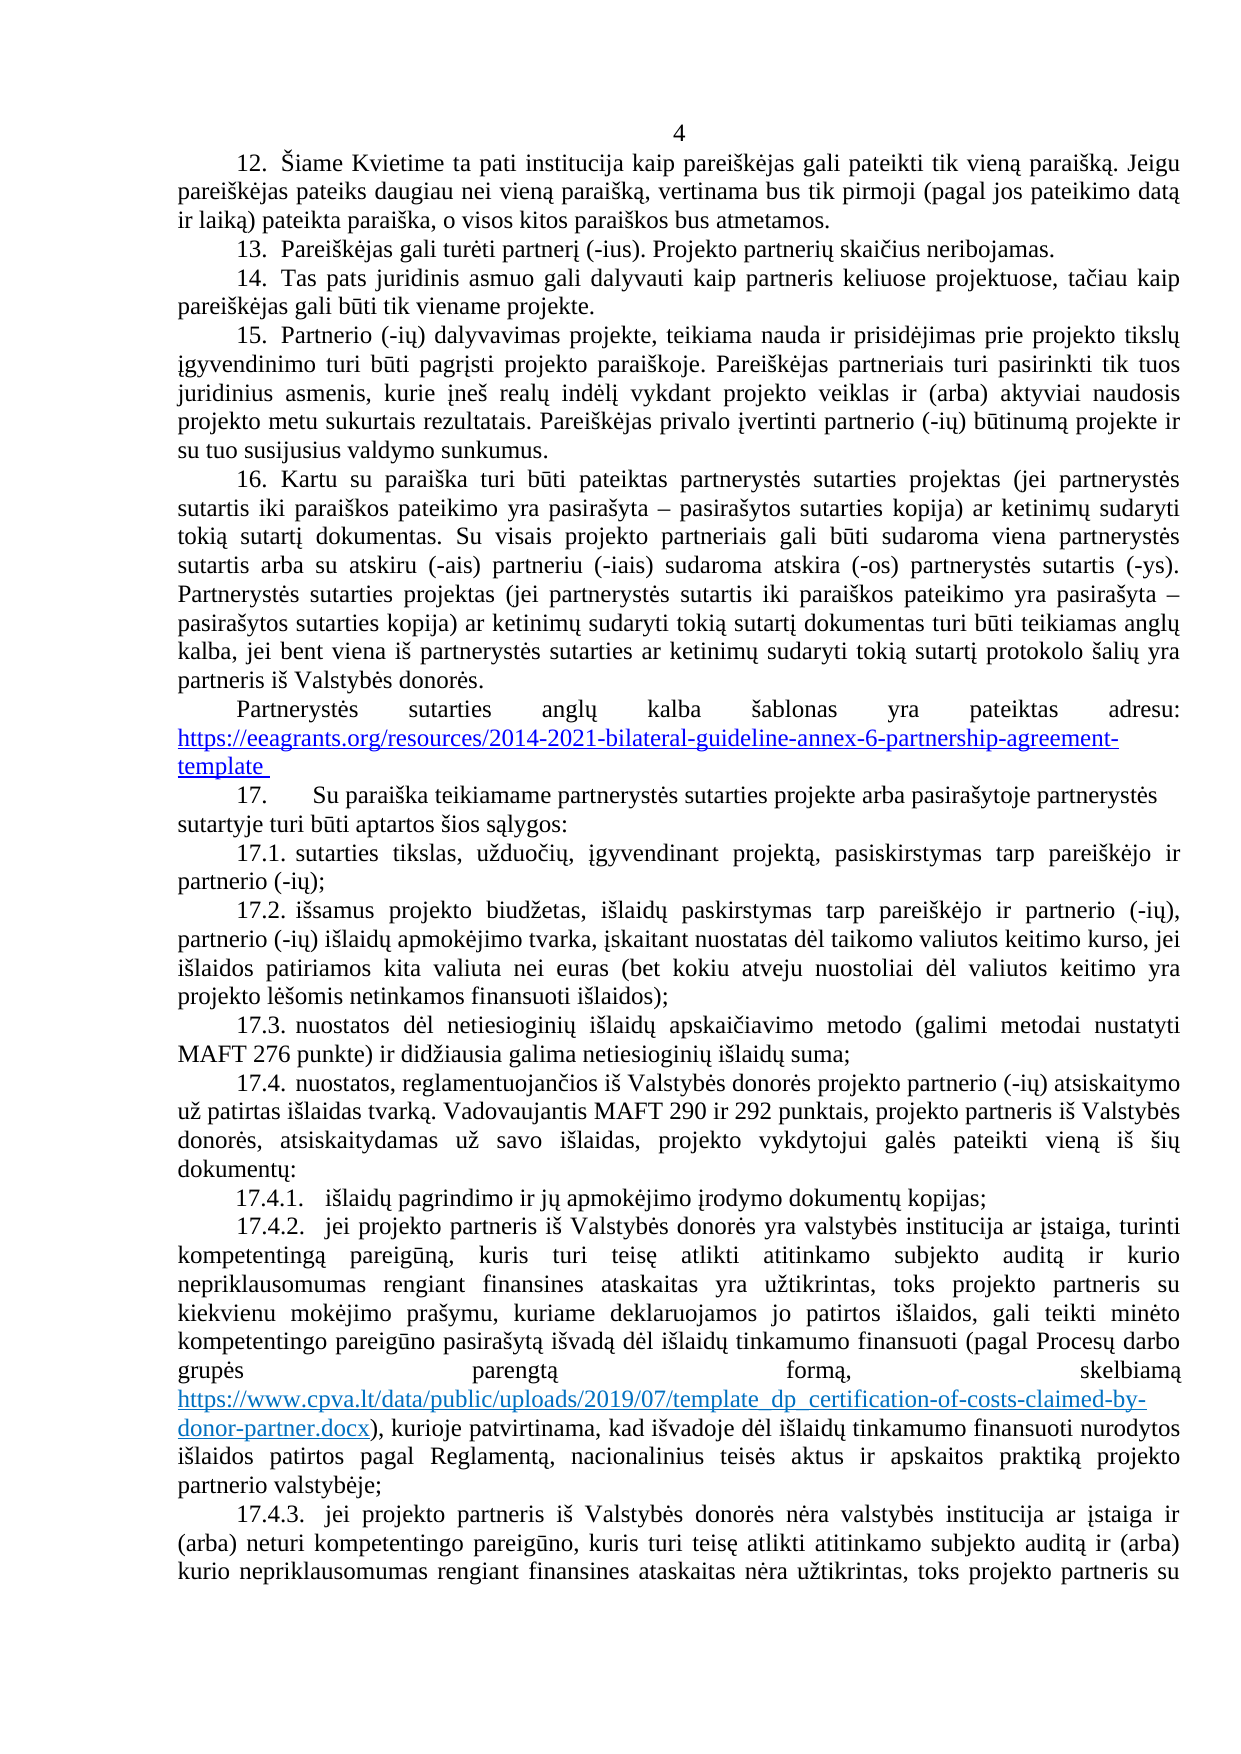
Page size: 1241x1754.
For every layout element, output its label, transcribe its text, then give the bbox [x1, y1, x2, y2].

text 13. Pareiškėjas gali turėti partnerį (-ius). Projekto partnerių skaičius neribojamas. [177, 234, 1181, 263]
text 17.4.3. jei projekto partneris iš Valstybės donorės nėra valstybės institucija ar įstaiga ir (arba) neturi kompetentingo pareigūno, kuris turi teisę atlikti atitinkamo subjekto auditą ir (arba) kurio nepriklausomumas rengiant finansines ataskaitas nėra užtikrintas, toks projekto partneris su [177, 1499, 1181, 1585]
text 15. Partnerio (-ių) dalyvavimas projekte, teikiama nauda ir prisidėjimas prie projekto tikslų įgyvendinimo turi būti pagrįsti projekto paraiškoje. Pareiškėjas partneriais turi pasirinkti tik tuos juridinius asmenis, kurie įneš realų indėlį vykdant projekto veiklas ir (arba) aktyviai naudosis projekto metu sukurtais rezultatais. Pareiškėjas privalo įvertinti partnerio (-ių) būtinumą projekte ir su tuo susijusius valdymo sunkumus. [177, 320, 1181, 464]
text 17.2. išsamus projekto biudžetas, išlaidų paskirstymas tarp pareiškėjo ir partnerio (-ių), partnerio (-ių) išlaidų apmokėjimo tvarka, įskaitant nuostatas dėl taikomo valiutos keitimo kurso, jei išlaidos patiriamos kita valiuta nei euras (bet kokiu atveju nuostoliai dėl valiutos keitimo yra projekto lėšomis netinkamos finansuoti išlaidos); [177, 895, 1181, 1010]
text Partnerystės sutarties anglų kalba šablonas yra pateiktas adresu: https://eeagrants.org/resources/2014-2021-bilateral-guideline-annex-6-partnership-agreement-template [177, 694, 1181, 780]
text 17.4.1. išlaidų pagrindimo ir jų apmokėjimo įrodymo dokumentų kopijas; [235, 1183, 1181, 1211]
text 16. Kartu su paraiška turi būti pateiktas partnerystės sutarties projektas (jei partnerystės sutartis iki paraiškos pateikimo yra pasirašyta – pasirašytos sutarties kopija) ar ketinimų sudaryti tokią sutartį dokumentas. Su visais projekto partneriais gali būti sudaroma viena partnerystės sutartis arba su atskiru (-ais) partneriu (-iais) sudaroma atskira (-os) partnerystės sutartis (-ys). Partnerystės sutarties projektas (jei partnerystės sutartis iki paraiškos pateikimo yra pasirašyta – pasirašytos sutarties kopija) ar ketinimų sudaryti tokią sutartį dokumentas turi būti teikiamas anglų kalba, jei bent viena iš partnerystės sutarties ar ketinimų sudaryti tokią sutartį protokolo šalių yra partneris iš Valstybės donorės. [177, 464, 1181, 694]
text 17.3. nuostatos dėl netiesioginių išlaidų apskaičiavimo metodo (galimi metodai nustatyti MAFT 276 punkte) ir didžiausia galima netiesioginių išlaidų suma; [177, 1010, 1181, 1068]
text 12. Šiame Kvietime ta pati institucija kaip pareiškėjas gali pateikti tik vieną paraišką. Jeigu pareiškėjas pateiks daugiau nei vieną paraišką, vertinama bus tik pirmoji (pagal jos pateikimo datą ir laiką) pateikta paraiška, o visos kitos paraiškos bus atmetamos. [177, 148, 1181, 234]
text 14. Tas pats juridinis asmuo gali dalyvauti kaip partneris keliuose projektuose, tačiau kaip pareiškėjas gali būti tik viename projekte. [177, 263, 1181, 320]
text 17.1. sutarties tikslas, užduočių, įgyvendinant projektą, pasiskirstymas tarp pareiškėjo ir partnerio (-ių); [177, 838, 1181, 895]
text 17.4. nuostatos, reglamentuojančios iš Valstybės donorės projekto partnerio (-ių) atsiskaitymo už patirtas išlaidas tvarką. Vadovaujantis MAFT 290 ir 292 punktais, projekto partneris iš Valstybės donorės, atsiskaitydamas už savo išlaidas, projekto vykdytojui galės pateikti vieną iš šių dokumentų: [177, 1068, 1181, 1183]
text 17. Su paraiška teikiamame partnerystės sutarties projekte arba pasirašytoje partnerystės sutartyje turi būti aptartos šios sąlygos: [177, 780, 1181, 838]
text 17.4.2. jei projekto partneris iš Valstybės donorės yra valstybės institucija ar įstaiga, turinti kompetentingą pareigūną, kuris turi teisę atlikti atitinkamo subjekto auditą ir kurio nepriklausomumas rengiant finansines ataskaitas yra užtikrintas, toks projekto partneris su kiekvienu mokėjimo prašymu, kuriame deklaruojamos jo patirtos išlaidos, gali teikti minėto kompetentingo pareigūno pasirašytą išvadą dėl išlaidų tinkamumo finansuoti (pagal Procesų darbo grupės parengtą formą, skelbiamą https://www.cpva.lt/data/public/uploads/2019/07/template_dp_certification-of-costs-claimed-by-donor-partner.docx), kurioje patvirtinama, kad išvadoje dėl išlaidų tinkamumo finansuoti nurodytos išlaidos patirtos pagal Reglamentą, nacionalinius teisės aktus ir apskaitos praktiką projekto partnerio valstybėje; [177, 1211, 1181, 1499]
